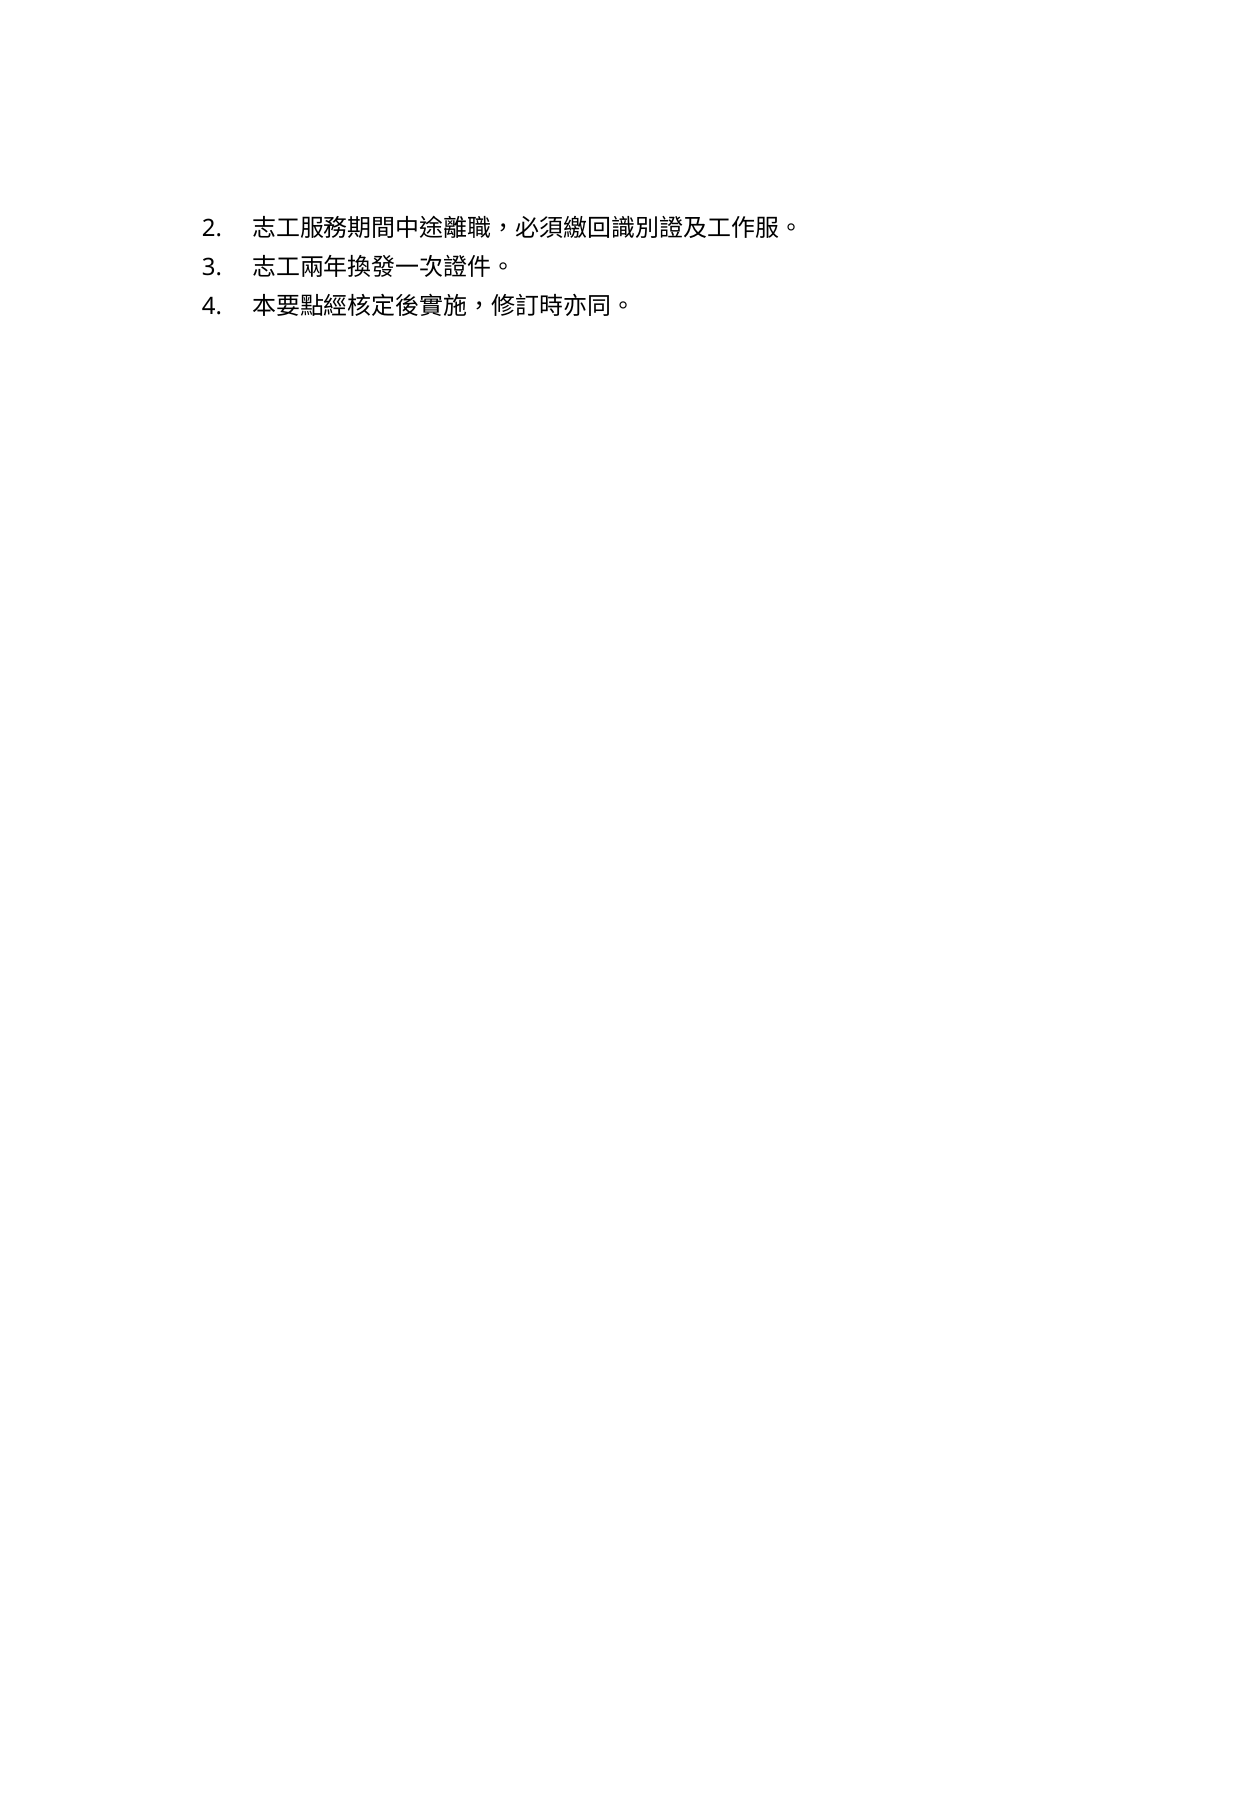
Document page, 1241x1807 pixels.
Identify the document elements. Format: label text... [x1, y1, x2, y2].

list 志工兩年換發一次證件。 [202, 247, 1062, 282]
list 志工服務期間中途離職，必須繳回識別證及工作服。 [202, 208, 1062, 243]
list 本要點經核定後實施，修訂時亦同。 [202, 286, 1062, 321]
